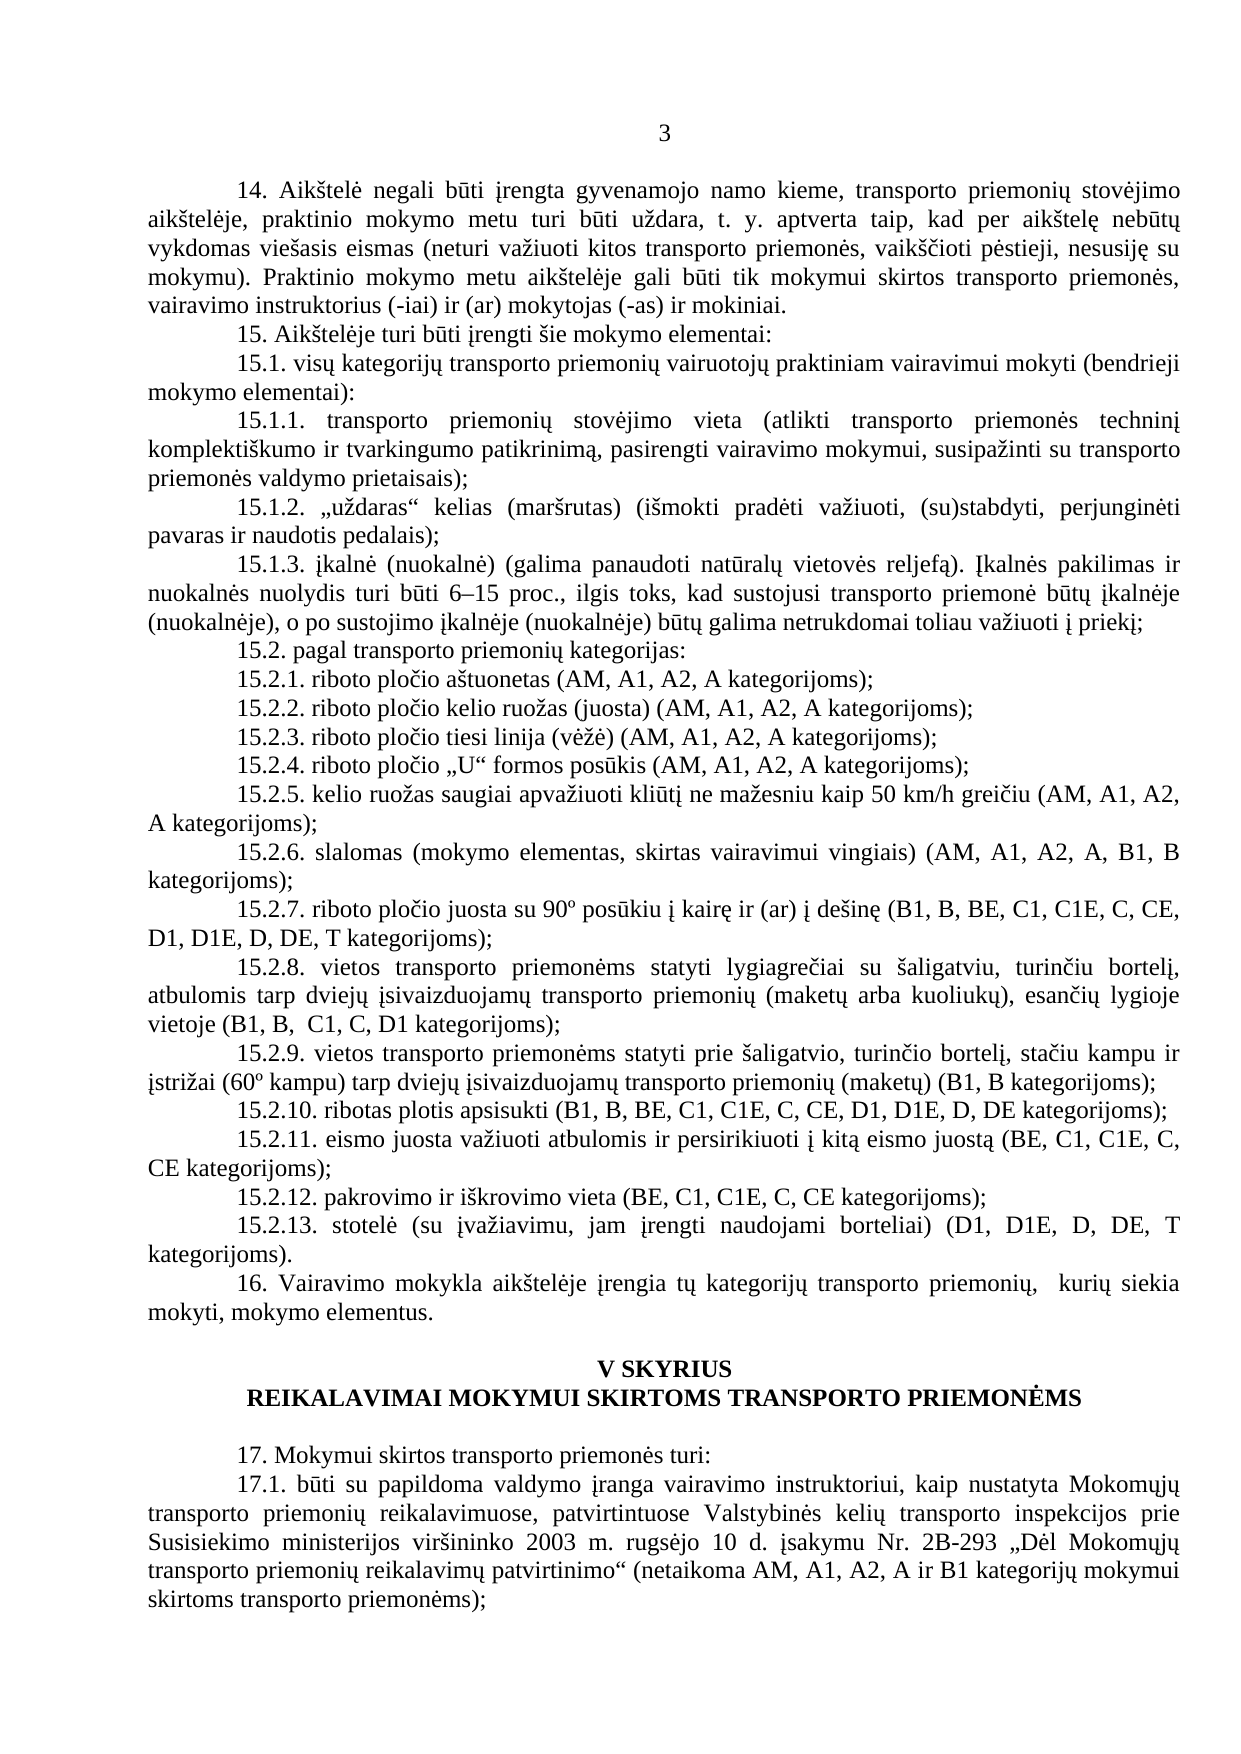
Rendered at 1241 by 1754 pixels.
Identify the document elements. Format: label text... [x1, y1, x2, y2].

text 15.2.6. slalomas (mokymo elementas, skirtas vairavimui vingiais) (AM, A1, A2, A, B1, B kategorijoms); [148, 837, 1181, 894]
text 15.2.5. kelio ruožas saugiai apvažiuoti kliūtį ne mažesniu kaip 50 km/h greičiu (AM, A1, A2, A kategorijoms); [148, 779, 1181, 837]
text 15.2. pagal transporto priemonių kategorijas: [148, 636, 1181, 664]
text 16. Vairavimo mokykla aikštelėje įrengia tų kategorijų transporto priemonių, kurių siekia mokyti, mokymo elementus. [148, 1268, 1181, 1326]
text 15.1.3. įkalnė (nuokalnė) (galima panaudoti natūralų vietovės reljefą). Įkalnės pakilimas ir nuokalnės nuolydis turi būti 6–15 proc., ilgis toks, kad sustojusi transporto priemonė būtų įkalnėje (nuokalnėje), o po sustojimo įkalnėje (nuokalnėje) būtų galima netrukdomai toliau važiuoti į priekį; [148, 549, 1181, 636]
text 15.2.3. riboto pločio tiesi linija (vėžė) (AM, A1, A2, A kategorijoms); [148, 722, 1181, 751]
text 15.2.1. riboto pločio aštuonetas (AM, A1, A2, A kategorijoms); [148, 664, 1181, 693]
text 15.2.2. riboto pločio kelio ruožas (juosta) (AM, A1, A2, A kategorijoms); [148, 693, 1181, 722]
text 15.2.11. eismo juosta važiuoti atbulomis ir persirikiuoti į kitą eismo juostą (BE, C1, C1E, C, CE kategorijoms); [148, 1124, 1181, 1182]
text V SKYRIUS [148, 1354, 1181, 1383]
text 17. Mokymui skirtos transporto priemonės turi: [148, 1441, 1181, 1469]
text 15.1.1. transporto priemonių stovėjimo vieta (atlikti transporto priemonės techninį komplektiškumo ir tvarkingumo patikrinimą, pasirengti vairavimo mokymui, susipažinti su transporto priemonės valdymo prietaisais); [148, 406, 1181, 492]
text 14. Aikštelė negali būti įrengta gyvenamojo namo kieme, transporto priemonių stovėjimo aikštelėje, praktinio mokymo metu turi būti uždara, t. y. aptverta taip, kad per aikštelę nebūtų vykdomas viešasis eismas (neturi važiuoti kitos transporto priemonės, vaikščioti pėstieji, nesusiję su mokymu). Praktinio mokymo metu aikštelėje gali būti tik mokymui skirtos transporto priemonės, vairavimo instruktorius (-iai) ir (ar) mokytojas (-as) ir mokiniai. [148, 176, 1181, 319]
text 15.2.7. riboto pločio juosta su 90º posūkiu į kairę ir (ar) į dešinę (B1, B, BE, C1, C1E, C, CE, D1, D1E, D, DE, T kategorijoms); [148, 894, 1181, 952]
text REIKALAVIMAI MOKYMUI SKIRTOMS TRANSPORTO PRIEMONĖMS [148, 1383, 1181, 1412]
text 15.2.10. ribotas plotis apsisukti (B1, B, BE, C1, C1E, C, CE, D1, D1E, D, DE kategorijoms); [148, 1096, 1181, 1124]
text 15.2.12. pakrovimo ir iškrovimo vieta (BE, C1, C1E, C, CE kategorijoms); [148, 1182, 1181, 1211]
text 15.1.2. „uždaras“ kelias (maršrutas) (išmokti pradėti važiuoti, (su)stabdyti, perjunginėti pavaras ir naudotis pedalais); [148, 492, 1181, 549]
text 15.2.9. vietos transporto priemonėms statyti prie šaligatvio, turinčio bortelį, stačiu kampu ir įstrižai (60º kampu) tarp dviejų įsivaizduojamų transporto priemonių (maketų) (B1, B kategorijoms); [148, 1038, 1181, 1096]
text 15.1. visų kategorijų transporto priemonių vairuotojų praktiniam vairavimui mokyti (bendrieji mokymo elementai): [148, 348, 1181, 406]
text 15.2.8. vietos transporto priemonėms statyti lygiagrečiai su šaligatviu, turinčiu bortelį, atbulomis tarp dviejų įsivaizduojamų transporto priemonių (maketų arba kuoliukų), esančių lygioje vietoje (B1, B, C1, C, D1 kategorijoms); [148, 952, 1181, 1038]
text 15.2.4. riboto pločio „U“ formos posūkis (AM, A1, A2, A kategorijoms); [148, 751, 1181, 779]
text 17.1. būti su papildoma valdymo įranga vairavimo instruktoriui, kaip nustatyta Mokomųjų transporto priemonių reikalavimuose, patvirtintuose Valstybinės kelių transporto inspekcijos prie Susisiekimo ministerijos viršininko 2003 m. rugsėjo 10 d. įsakymu Nr. 2B-293 „Dėl Mokomųjų transporto priemonių reikalavimų patvirtinimo“ (netaikoma AM, A1, A2, A ir B1 kategorijų mokymui skirtoms transporto priemonėms); [148, 1469, 1181, 1613]
text 15.2.13. stotelė (su įvažiavimu, jam įrengti naudojami borteliai) (D1, D1E, D, DE, T kategorijoms). [148, 1211, 1181, 1268]
text 15. Aikštelėje turi būti įrengti šie mokymo elementai: [148, 319, 1181, 348]
